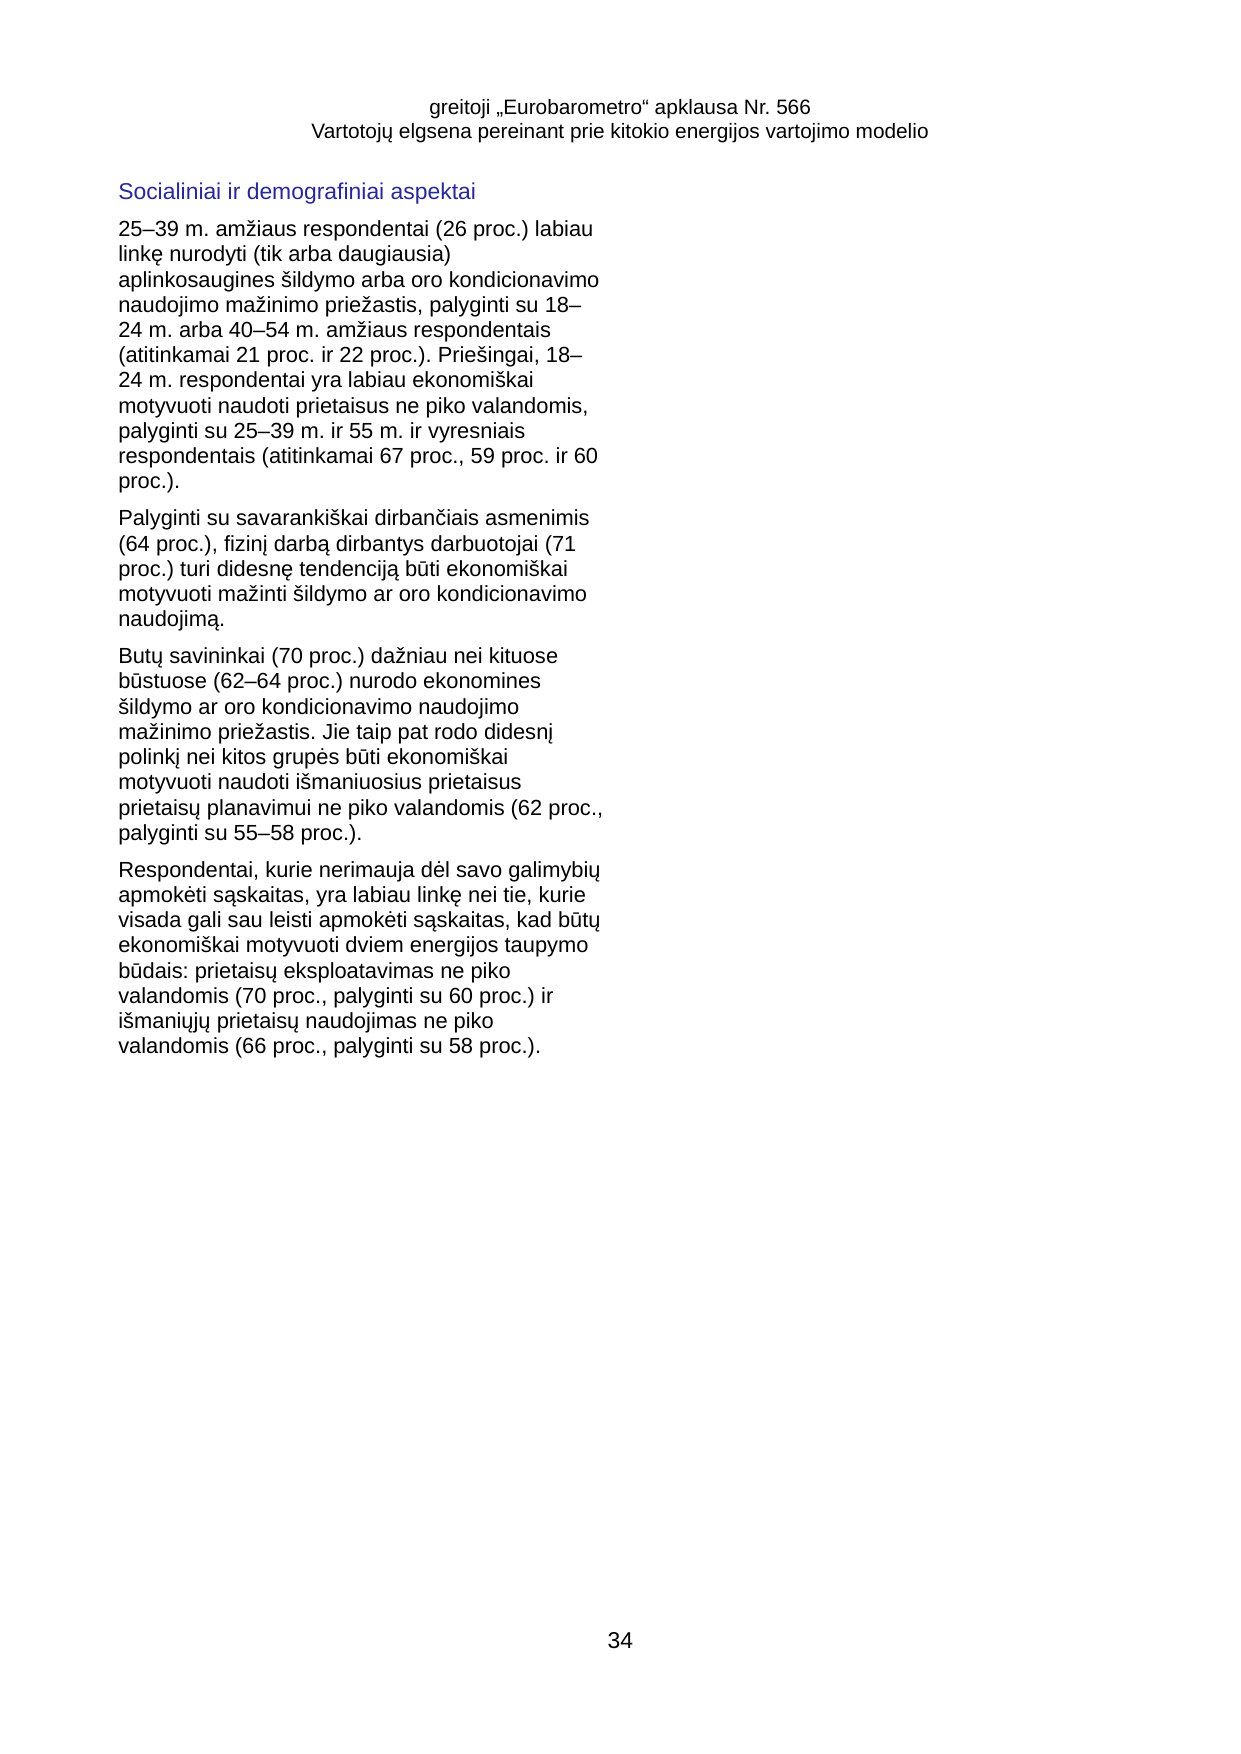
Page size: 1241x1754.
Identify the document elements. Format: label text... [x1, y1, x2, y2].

text Palyginti su savarankiškai dirbančiais asmenimis (64 proc.), fizinį darbą dirbantys darbuotojai (71 proc.) turi didesnę tendenciją būti ekonomiškai motyvuoti mažinti šildymo ar oro kondicionavimo naudojimą. [118, 505, 605, 631]
text Respondentai, kurie nerimauja dėl savo galimybių apmokėti sąskaitas, yra labiau linkę nei tie, kurie visada gali sau leisti apmokėti sąskaitas, kad būtų ekonomiškai motyvuoti dviem energijos taupymo būdais: prietaisų eksploatavimas ne piko valandomis (70 proc., palyginti su 60 proc.) ir išmaniųjų prietaisų naudojimas ne piko valandomis (66 proc., palyginti su 58 proc.). [118, 857, 605, 1058]
text Socialiniai ir demografiniai aspektai [118, 178, 605, 204]
text Butų savininkai (70 proc.) dažniau nei kituose būstuose (62–64 proc.) nurodo ekonomines šildymo ar oro kondicionavimo naudojimo mažinimo priežastis. Jie taip pat rodo didesnį polinkį nei kitos grupės būti ekonomiškai motyvuoti naudoti išmaniuosius prietaisus prietaisų planavimui ne piko valandomis (62 proc., palyginti su 55–58 proc.). [118, 643, 605, 845]
text 25–39 m. amžiaus respondentai (26 proc.) labiau linkę nurodyti (tik arba daugiausia) aplinkosaugines šildymo arba oro kondicionavimo naudojimo mažinimo priežastis, palyginti su 18–24 m. arba 40–54 m. amžiaus respondentais (atitinkamai 21 proc. ir 22 proc.). Priešingai, 18–24 m. respondentai yra labiau ekonomiškai motyvuoti naudoti prietaisus ne piko valandomis, palyginti su 25–39 m. ir 55 m. ir vyresniais respondentais (atitinkamai 67 proc., 59 proc. ir 60 proc.). [118, 216, 605, 493]
